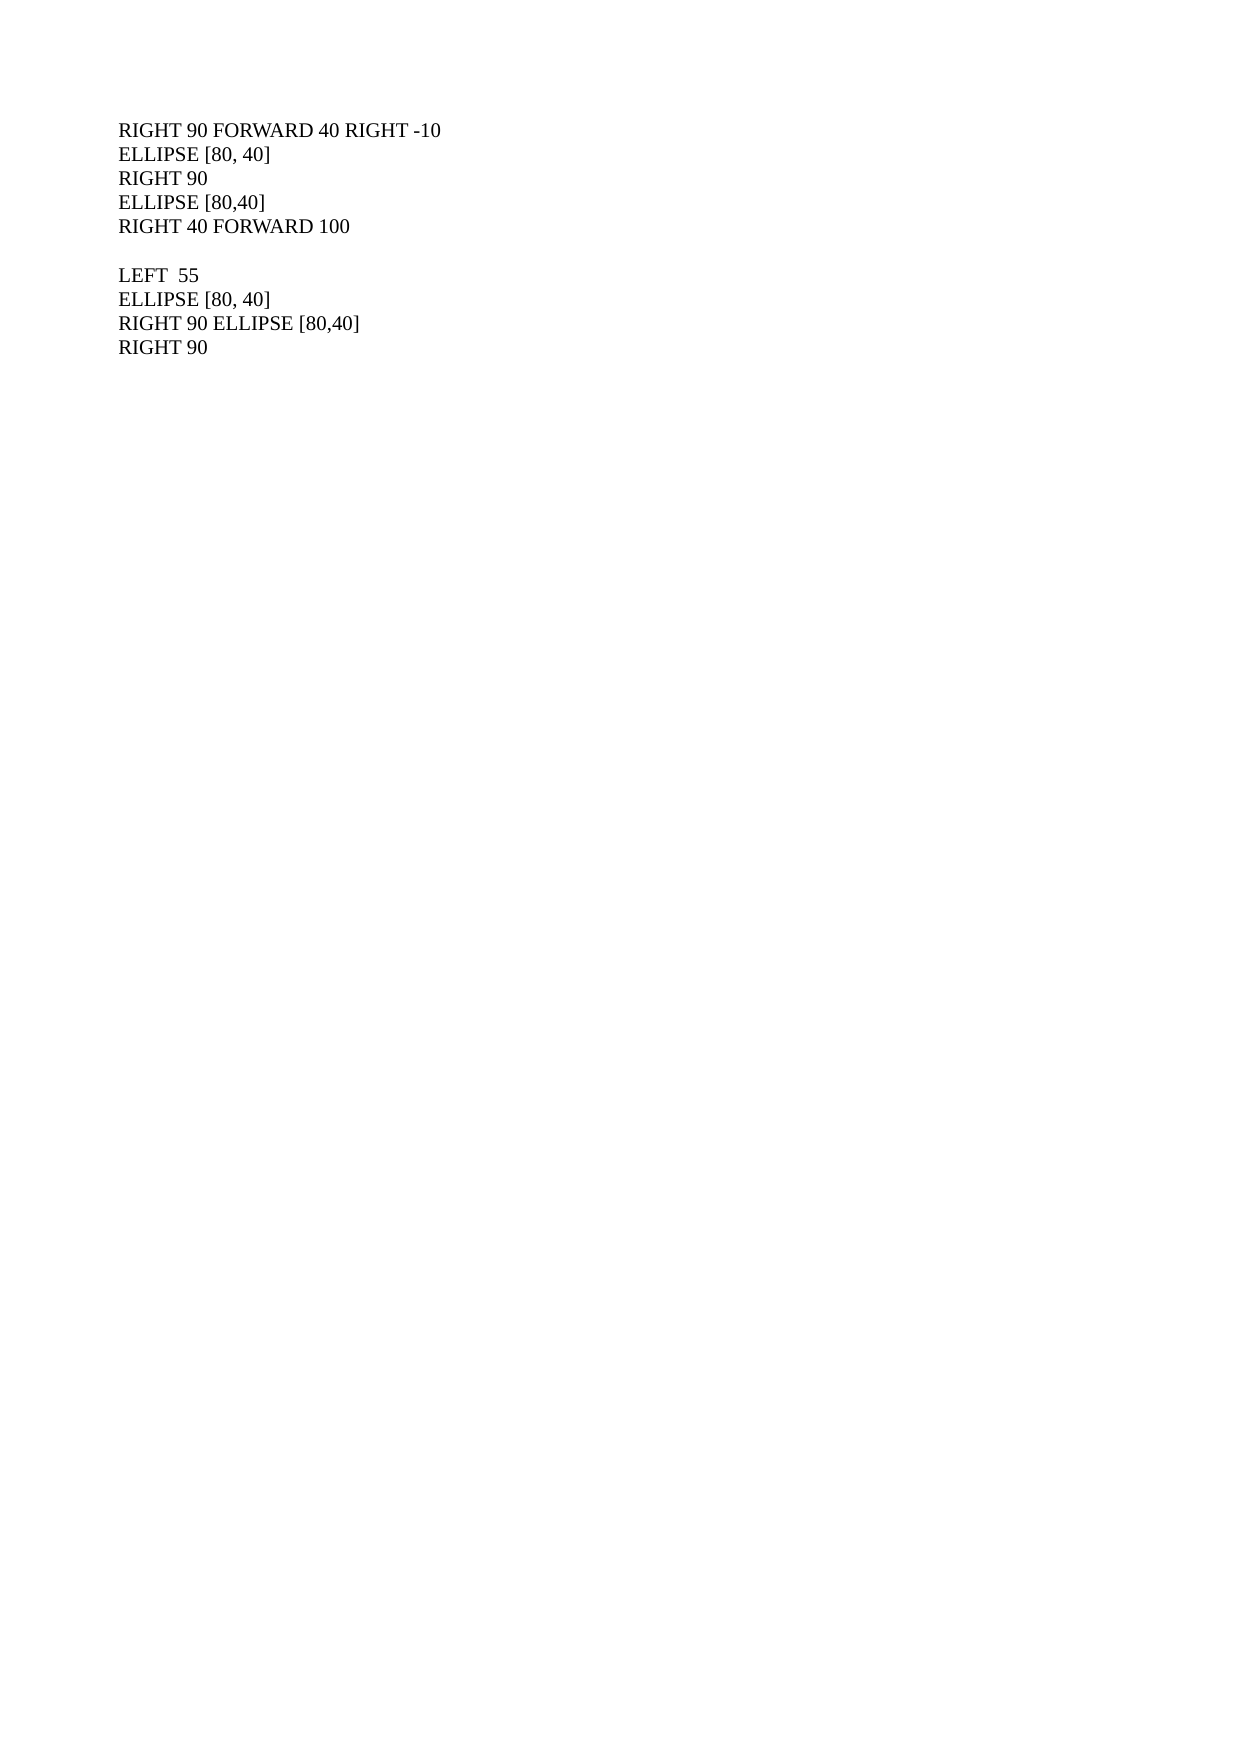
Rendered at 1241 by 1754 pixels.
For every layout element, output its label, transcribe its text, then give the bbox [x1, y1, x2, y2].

text LEFT 55 ELLIPSE [80, 40] RIGHT 90 ELLIPSE [80,40] RIGHT 90 [118, 262, 1122, 383]
text RIGHT 90 FORWARD 40 RIGHT -10 ELLIPSE [80, 40] RIGHT 90 ELLIPSE [80,40] RIGHT 40 FORWARD 100 [118, 118, 1122, 262]
